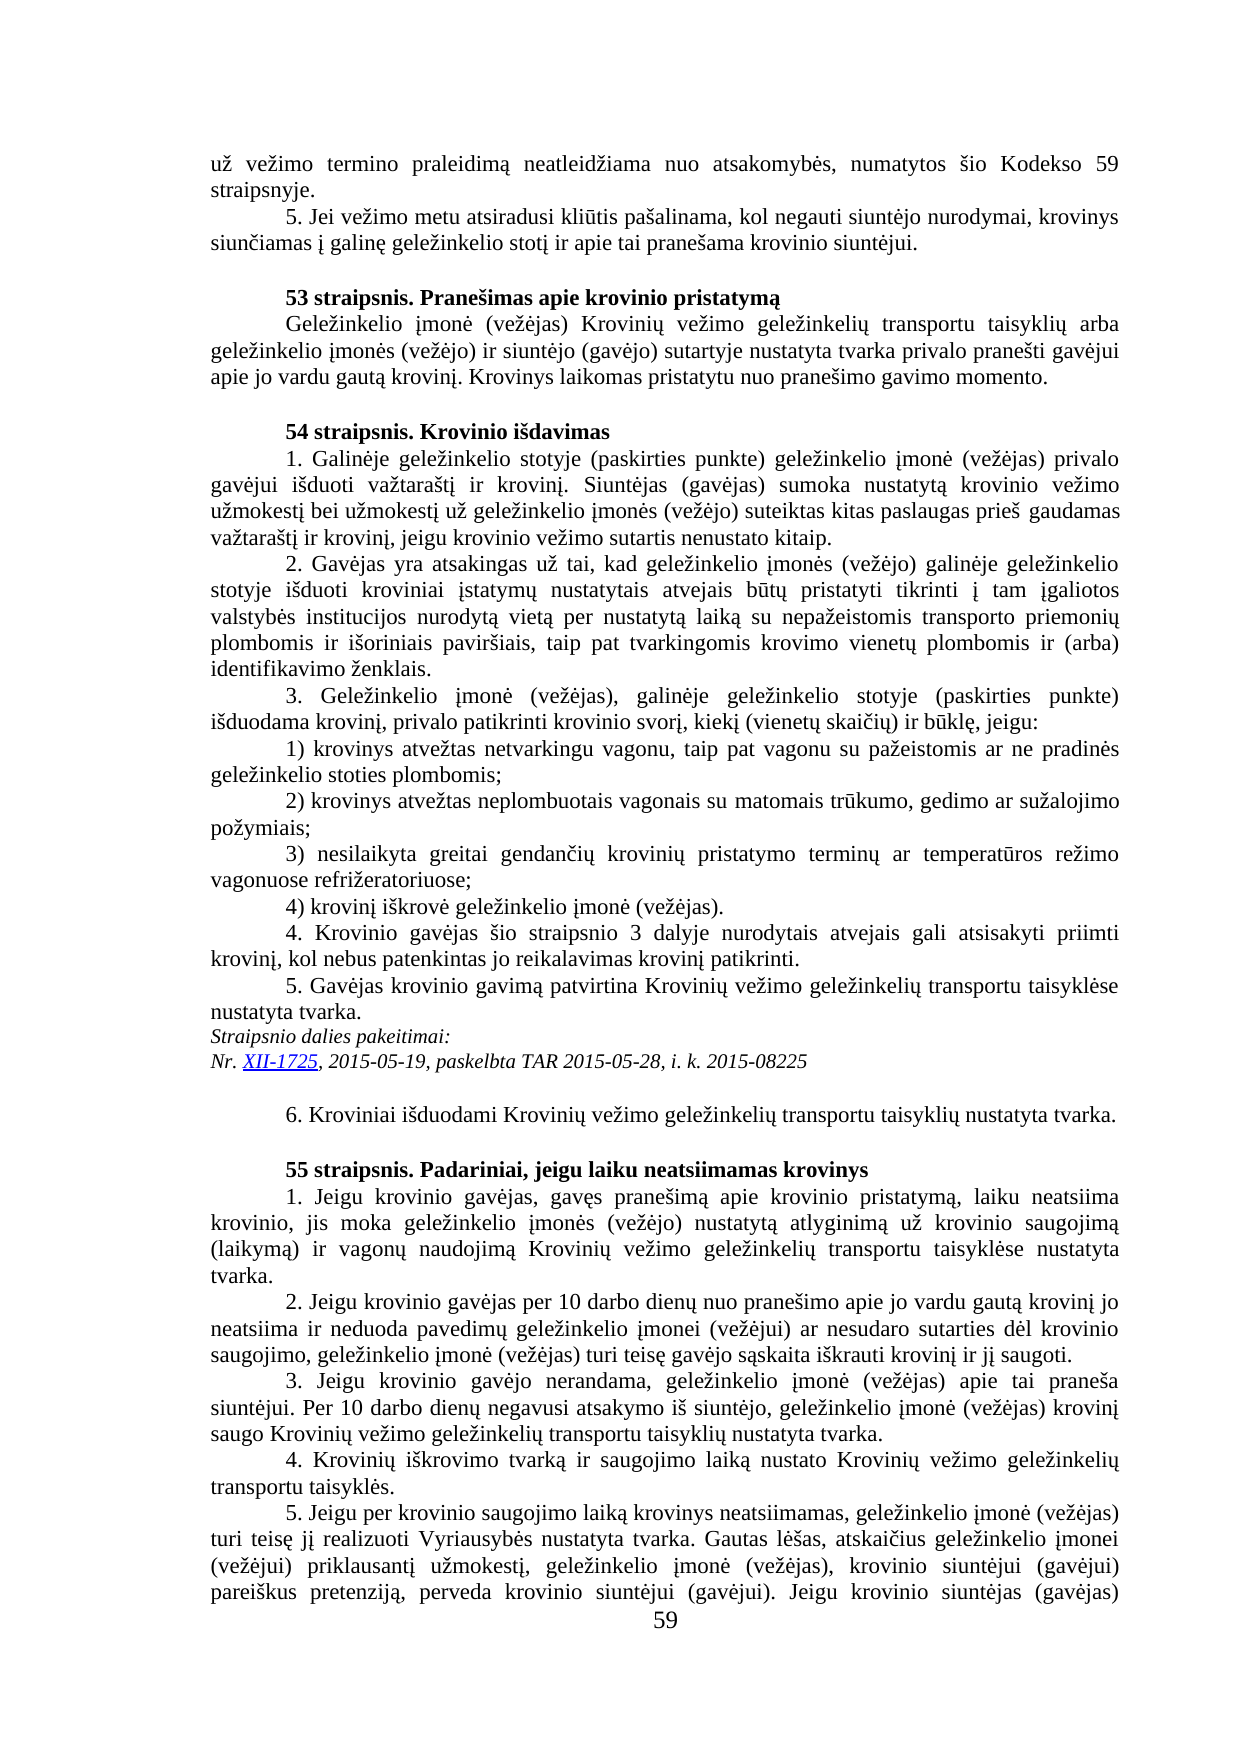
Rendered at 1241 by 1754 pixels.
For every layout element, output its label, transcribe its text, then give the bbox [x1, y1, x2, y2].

text 4) krovinį iškrovė geležinkelio įmonė (vežėjas). [210, 893, 1120, 919]
text 2. Jeigu krovinio gavėjas per 10 darbo dienų nuo pranešimo apie jo vardu gautą krovinį jo neatsiima ir neduoda pavedimų geležinkelio įmonei (vežėjui) ar nesudaro sutarties dėl krovinio saugojimo, geležinkelio įmonė (vežėjas) turi teisę gavėjo sąskaita iškrauti krovinį ir jį saugoti. [210, 1288, 1120, 1367]
text 2) krovinys atvežtas neplombuotais vagonais su matomais trūkumo, gedimo ar sužalojimo požymiais; [210, 787, 1120, 840]
text 1) krovinys atvežtas netvarkingu vagonu, taip pat vagonu su pažeistomis ar ne pradinės geležinkelio stoties plombomis; [210, 734, 1120, 787]
text 55 straipsnis. Padariniai, jeigu laiku neatsiimamas krovinys [210, 1156, 1120, 1183]
text Nr. XII-1725, 2015-05-19, paskelbta TAR 2015-05-28, i. k. 2015-08225 [210, 1048, 1120, 1073]
text 4. Krovinio gavėjas šio straipsnio 3 dalyje nurodytais atvejais gali atsisakyti priimti krovinį, kol nebus patenkintas jo reikalavimas krovinį patikrinti. [210, 919, 1120, 972]
text Straipsnio dalies pakeitimai: [210, 1024, 1120, 1048]
text 53 straipsnis. Pranešimas apie krovinio pristatymą [210, 284, 1120, 311]
text Geležinkelio įmonė (vežėjas) Krovinių vežimo geležinkelių transportu taisyklių arba geležinkelio įmonės (vežėjo) ir siuntėjo (gavėjo) sutartyje nustatyta tvarka privalo pranešti gavėjui apie jo vardu gautą krovinį. Krovinys laikomas pristatytu nuo pranešimo gavimo momento. [210, 311, 1120, 389]
text 2. Gavėjas yra atsakingas už tai, kad geležinkelio įmonės (vežėjo) galinėje geležinkelio stotyje išduoti kroviniai įstatymų nustatytais atvejais būtų pristatyti tikrinti į tam įgaliotos valstybės institucijos nurodytą vietą per nustatytą laiką su nepažeistomis transporto priemonių plombomis ir išoriniais paviršiais, taip pat tvarkingomis krovimo vienetų plombomis ir (arba) identifikavimo ženklais. [210, 550, 1120, 682]
text 1. Galinėje geležinkelio stotyje (paskirties punkte) geležinkelio įmonė (vežėjas) privalo gavėjui išduoti važtaraštį ir krovinį. Siuntėjas (gavėjas) sumoka nustatytą krovinio vežimo užmokestį bei užmokestį už geležinkelio įmonės (vežėjo) suteiktas kitas paslaugas prieš gaudamas važtaraštį ir krovinį, jeigu krovinio vežimo sutartis nenustato kitaip. [210, 445, 1120, 550]
text 5. Gavėjas krovinio gavimą patvirtina Krovinių vežimo geležinkelių transportu taisyklėse nustatyta tvarka. [210, 972, 1120, 1024]
text 5. Jeigu per krovinio saugojimo laiką krovinys neatsiimamas, geležinkelio įmonė (vežėjas) turi teisę jį realizuoti Vyriausybės nustatyta tvarka. Gautas lėšas, atskaičius geležinkelio įmonei (vežėjui) priklausantį užmokestį, geležinkelio įmonė (vežėjas), krovinio siuntėjui (gavėjui) pareiškus pretenziją, perveda krovinio siuntėjui (gavėjui). Jeigu krovinio siuntėjas (gavėjas) [210, 1499, 1120, 1604]
text 5. Jei vežimo metu atsiradusi kliūtis pašalinama, kol negauti siuntėjo nurodymai, krovinys siunčiamas į galinę geležinkelio stotį ir apie tai pranešama krovinio siuntėjui. [210, 203, 1120, 255]
text 3. Jeigu krovinio gavėjo nerandama, geležinkelio įmonė (vežėjas) apie tai praneša siuntėjui. Per 10 darbo dienų negavusi atsakymo iš siuntėjo, geležinkelio įmonė (vežėjas) krovinį saugo Krovinių vežimo geležinkelių transportu taisyklių nustatyta tvarka. [210, 1367, 1120, 1446]
text 6. Kroviniai išduodami Krovinių vežimo geležinkelių transportu taisyklių nustatyta tvarka. [210, 1101, 1120, 1128]
text 54 straipsnis. Krovinio išdavimas [210, 418, 1120, 445]
text 3) nesilaikyta greitai gendančių krovinių pristatymo terminų ar temperatūros režimo vagonuose refrižeratoriuose; [210, 840, 1120, 893]
text 1. Jeigu krovinio gavėjas, gavęs pranešimą apie krovinio pristatymą, laiku neatsiima krovinio, jis moka geležinkelio įmonės (vežėjo) nustatytą atlyginimą už krovinio saugojimą (laikymą) ir vagonų naudojimą Krovinių vežimo geležinkelių transportu taisyklėse nustatyta tvarka. [210, 1183, 1120, 1288]
text 3. Geležinkelio įmonė (vežėjas), galinėje geležinkelio stotyje (paskirties punkte) išduodama krovinį, privalo patikrinti krovinio svorį, kiekį (vienetų skaičių) ir būklę, jeigu: [210, 682, 1120, 734]
text 4. Krovinių iškrovimo tvarką ir saugojimo laiką nustato Krovinių vežimo geležinkelių transportu taisyklės. [210, 1446, 1120, 1499]
text už vežimo termino praleidimą neatleidžiama nuo atsakomybės, numatytos šio Kodekso 59 straipsnyje. [210, 150, 1120, 203]
